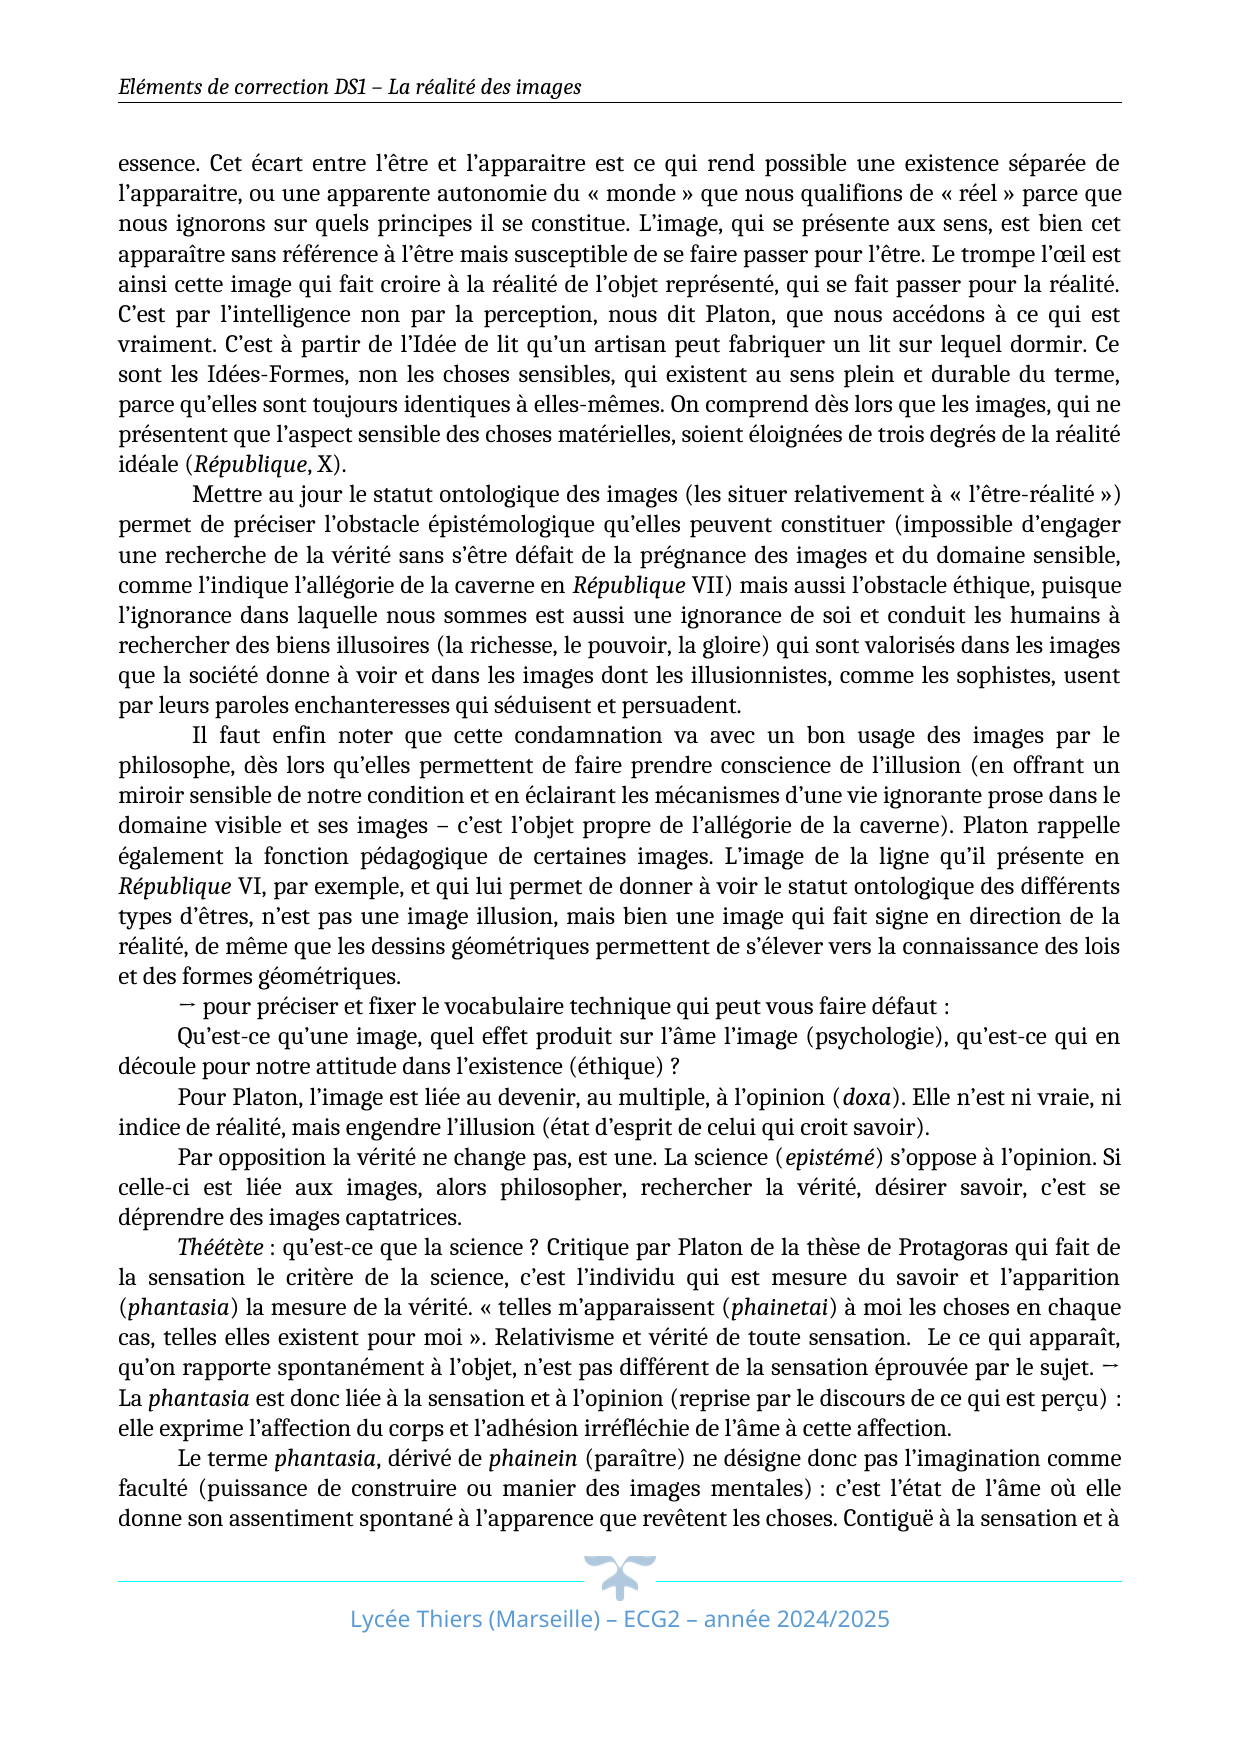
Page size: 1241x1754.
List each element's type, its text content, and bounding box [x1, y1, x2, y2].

text Théétète : qu’est-ce que la science ? Critique par Platon de la thèse de Protagoras qui fait de la sensation le critère de la science, c’est l’individu qui est mesure du savoir et l’apparition (phantasia) la mesure de la vérité. « telles m’apparaissent (phainetai) à moi les choses en chaque cas, telles elles existent pour moi ». Relativisme et vérité de toute sensation. Le ce qui apparaît, qu’on rapporte spontanément à l’objet, n’est pas différent de la sensation éprouvée par le sujet. → La phantasia est donc liée à la sensation et à l’opinion (reprise par le discours de ce qui est perçu) : elle exprime l’affection du corps et l’adhésion irréfléchie de l’âme à cette affection. [118, 1233, 1122, 1442]
text → pour préciser et fixer le vocabulaire technique qui peut vous faire défaut : [118, 992, 1122, 1021]
text essence. Cet écart entre l’être et l’apparaitre est ce qui rend possible une existence séparée de l’apparaitre, ou une apparente autonomie du « monde » que nous qualifions de « réel » parce que nous ignorons sur quels principes il se constitue. L’image, qui se présente aux sens, est bien cet apparaître sans référence à l’être mais susceptible de se faire passer pour l’être. Le trompe l’œil est ainsi cette image qui fait croire à la réalité de l’objet représenté, qui se fait passer pour la réalité. C’est par l’intelligence non par la perception, nous dit Platon, que nous accédons à ce qui est vraiment. C’est à partir de l’Idée de lit qu’un artisan peut fabriquer un lit sur lequel dormir. Ce sont les Idées-Formes, non les choses sensibles, qui existent au sens plein et durable du terme, parce qu’elles sont toujours identiques à elles-mêmes. On comprend dès lors que les images, qui ne présentent que l’aspect sensible des choses matérielles, soient éloignées de trois degrés de la réalité idéale (République, X). [118, 149, 1122, 479]
text Qu’est-ce qu’une image, quel effet produit sur l’âme l’image (psychologie), qu’est-ce qui en découle pour notre attitude dans l’existence (éthique) ? [118, 1022, 1122, 1081]
picture [584, 1556, 656, 1601]
text Par opposition la vérité ne change pas, est une. La science (epistémé) s’oppose à l’opinion. Si celle-ci est liée aux images, alors philosopher, rechercher la vérité, désirer savoir, c’est se déprendre des images captatrices. [118, 1143, 1122, 1232]
text Pour Platon, l’image est liée au devenir, au multiple, à l’opinion (doxa). Elle n’est ni vraie, ni indice de réalité, mais engendre l’illusion (état d’esprit de celui qui croit savoir). [118, 1082, 1122, 1141]
text Mettre au jour le statut ontologique des images (les situer relativement à « l’être-réalité ») permet de préciser l’obstacle épistémologique qu’elles peuvent constituer (impossible d’engager une recherche de la vérité sans s’être défait de la prégnance des images et du domaine sensible, comme l’indique l’allégorie de la caverne en République VII) mais aussi l’obstacle éthique, puisque l’ignorance dans laquelle nous sommes est aussi une ignorance de soi et conduit les humains à rechercher des biens illusoires (la richesse, le pouvoir, la gloire) qui sont valorisés dans les images que la société donne à voir et dans les images dont les illusionnistes, comme les sophistes, usent par leurs paroles enchanteresses qui séduisent et persuadent. [118, 480, 1122, 720]
text Le terme phantasia, dérivé de phainein (paraître) ne désigne donc pas l’imagination comme faculté (puissance de construire ou manier des images mentales) : c’est l’état de l’âme où elle donne son assentiment spontané à l’apparence que revêtent les choses. Contiguë à la sensation et à [118, 1444, 1122, 1533]
text Il faut enfin noter que cette condamnation va avec un bon usage des images par le philosophe, dès lors qu’elles permettent de faire prendre conscience de l’illusion (en offrant un miroir sensible de notre condition et en éclairant les mécanismes d’une vie ignorante prose dans le domaine visible et ses images – c’est l’objet propre de l’allégorie de la caverne). Platon rappelle également la fonction pédagogique de certaines images. L’image de la ligne qu’il présente en République VI, par exemple, et qui lui permet de donner à voir le statut ontologique des différents types d’êtres, n’est pas une image illusion, mais bien une image qui fait signe en direction de la réalité, de même que les dessins géométriques permettent de s’élever vers la connaissance des lois et des formes géométriques. [118, 721, 1122, 991]
